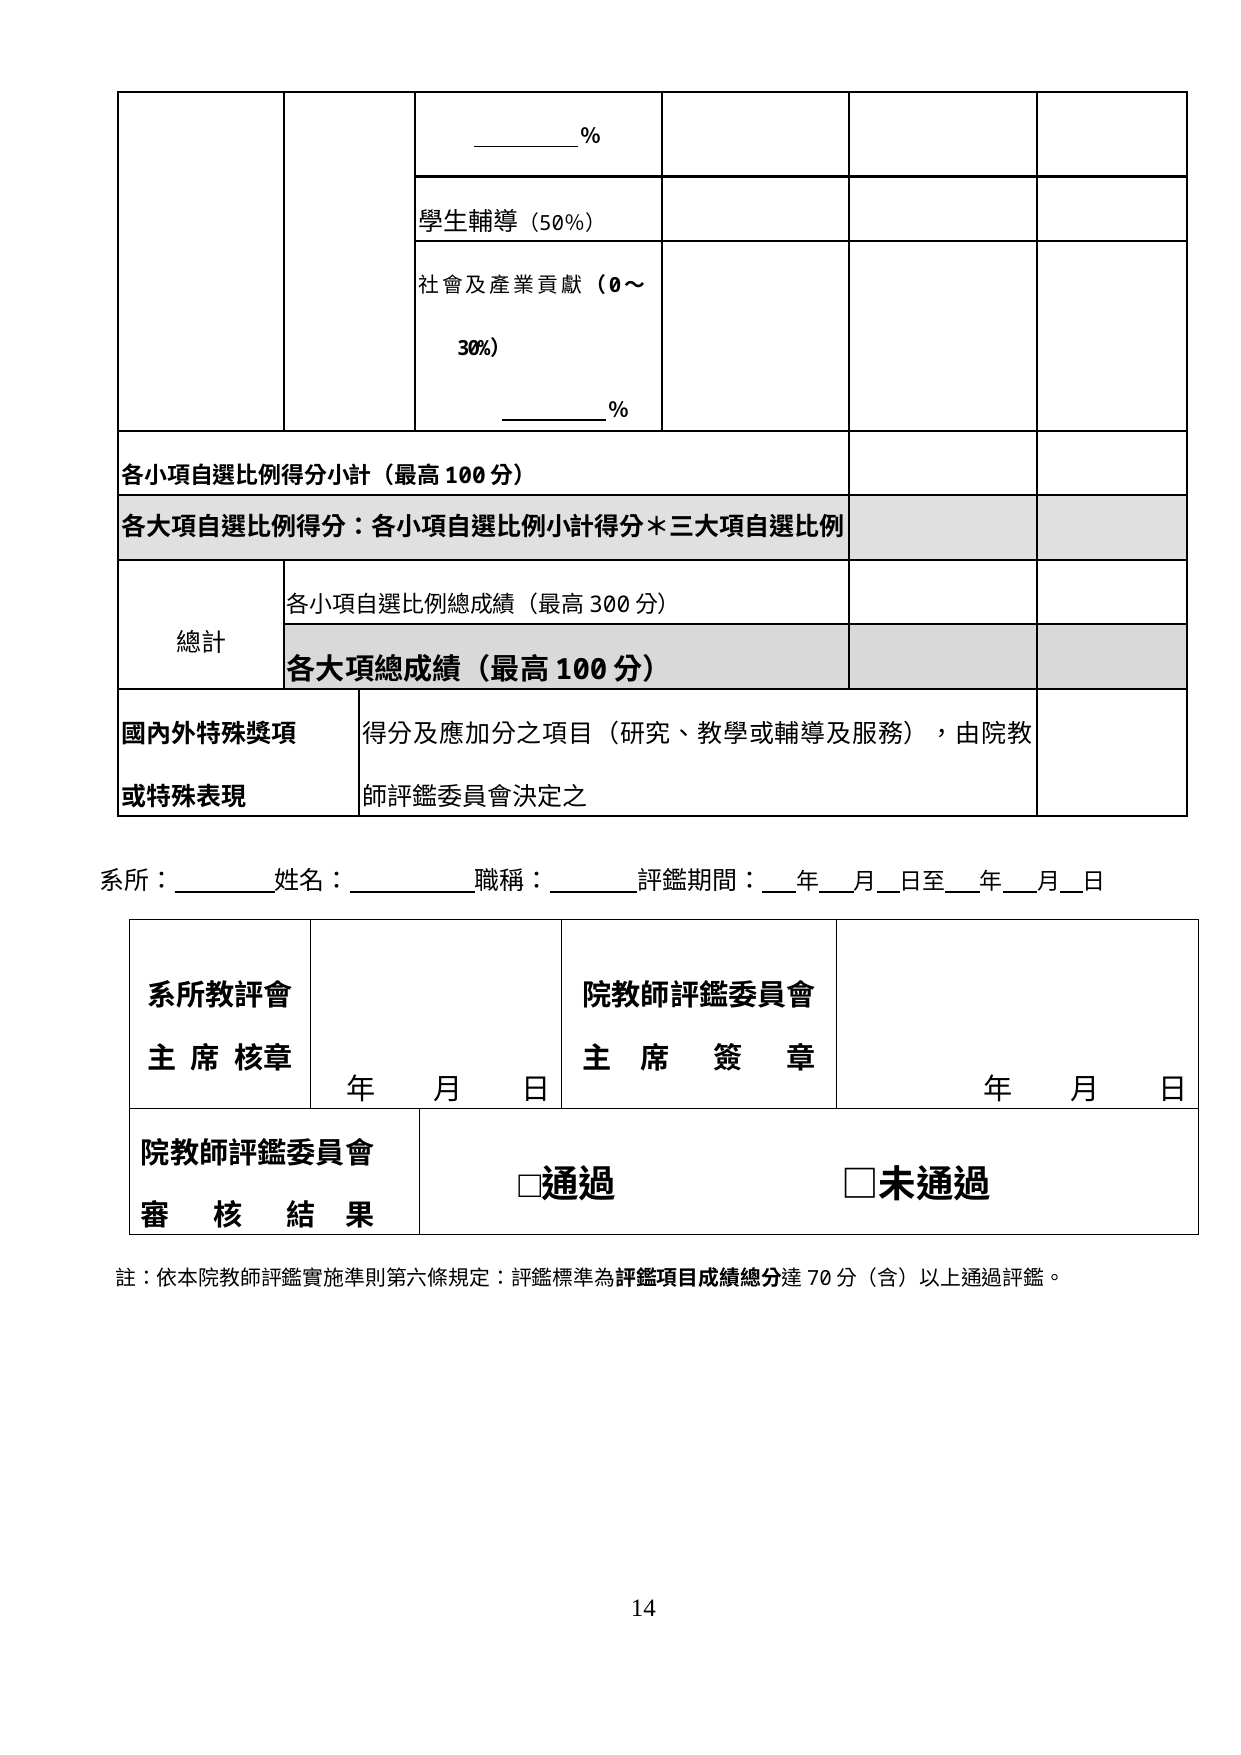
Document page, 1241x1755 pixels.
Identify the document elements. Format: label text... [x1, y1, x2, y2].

table_cell [663, 93, 848, 175]
text 系所： 姓名： 職稱： 評鑑期間： 年 月 日至 年 月 日 [99, 837, 1168, 899]
table_cell [850, 242, 1036, 429]
table_cell [850, 625, 1036, 688]
table_cell ％ [416, 93, 661, 175]
table_cell [1038, 625, 1186, 688]
table_cell 學生輔導（50％） [416, 178, 661, 240]
table_cell [1038, 242, 1186, 429]
table_cell □通過 □未通過 [420, 1109, 1198, 1234]
table_cell [663, 178, 848, 240]
table_cell 各大項總成績（最高100分） [285, 625, 848, 688]
table_cell [1038, 690, 1186, 815]
table_cell [1038, 178, 1186, 240]
table_cell 得分及應加分之項目（研究、教學或輔導及服務），由院教師評鑑委員會決定之 [360, 690, 1036, 815]
table_cell [850, 432, 1036, 494]
table_cell 國內外特殊獎項 或特殊表現 [119, 690, 358, 815]
table_cell [1038, 93, 1186, 175]
text 註：依本院教師評鑑實施準則第六條規定：評鑑標準為評鑑項目成績總分達70分（含）以上通過評鑑。 [115, 1235, 1168, 1297]
table_cell [1038, 561, 1186, 623]
table_cell [850, 496, 1036, 559]
table_cell [1038, 432, 1186, 494]
table_cell 總計 [119, 561, 283, 688]
table_header 院教師評鑑委員會 主 席 簽 章 [562, 920, 836, 1108]
table_cell [119, 93, 283, 429]
table_cell [850, 178, 1036, 240]
table_cell 院教師評鑑委員會 審 核 結 果 [130, 1109, 419, 1234]
table_cell [850, 93, 1036, 175]
table_cell [663, 242, 848, 429]
table_header 系所教評會 主 席 核章 [130, 920, 310, 1108]
table_header 年 月 日 [837, 920, 1198, 1108]
table_cell 各小項自選比例得分小計（最高100分） [119, 432, 848, 494]
table_cell [850, 561, 1036, 623]
table_cell [1038, 496, 1186, 559]
table_cell 各大項自選比例得分：各小項自選比例小計得分＊三大項自選比例 [119, 496, 848, 559]
table_cell [285, 93, 414, 429]
table_cell 社會及產業貢獻（0〜30%） ％ [416, 242, 661, 429]
table_header 年 月 日 [311, 920, 561, 1108]
table_cell 各小項自選比例總成績（最高300分） [285, 561, 848, 623]
